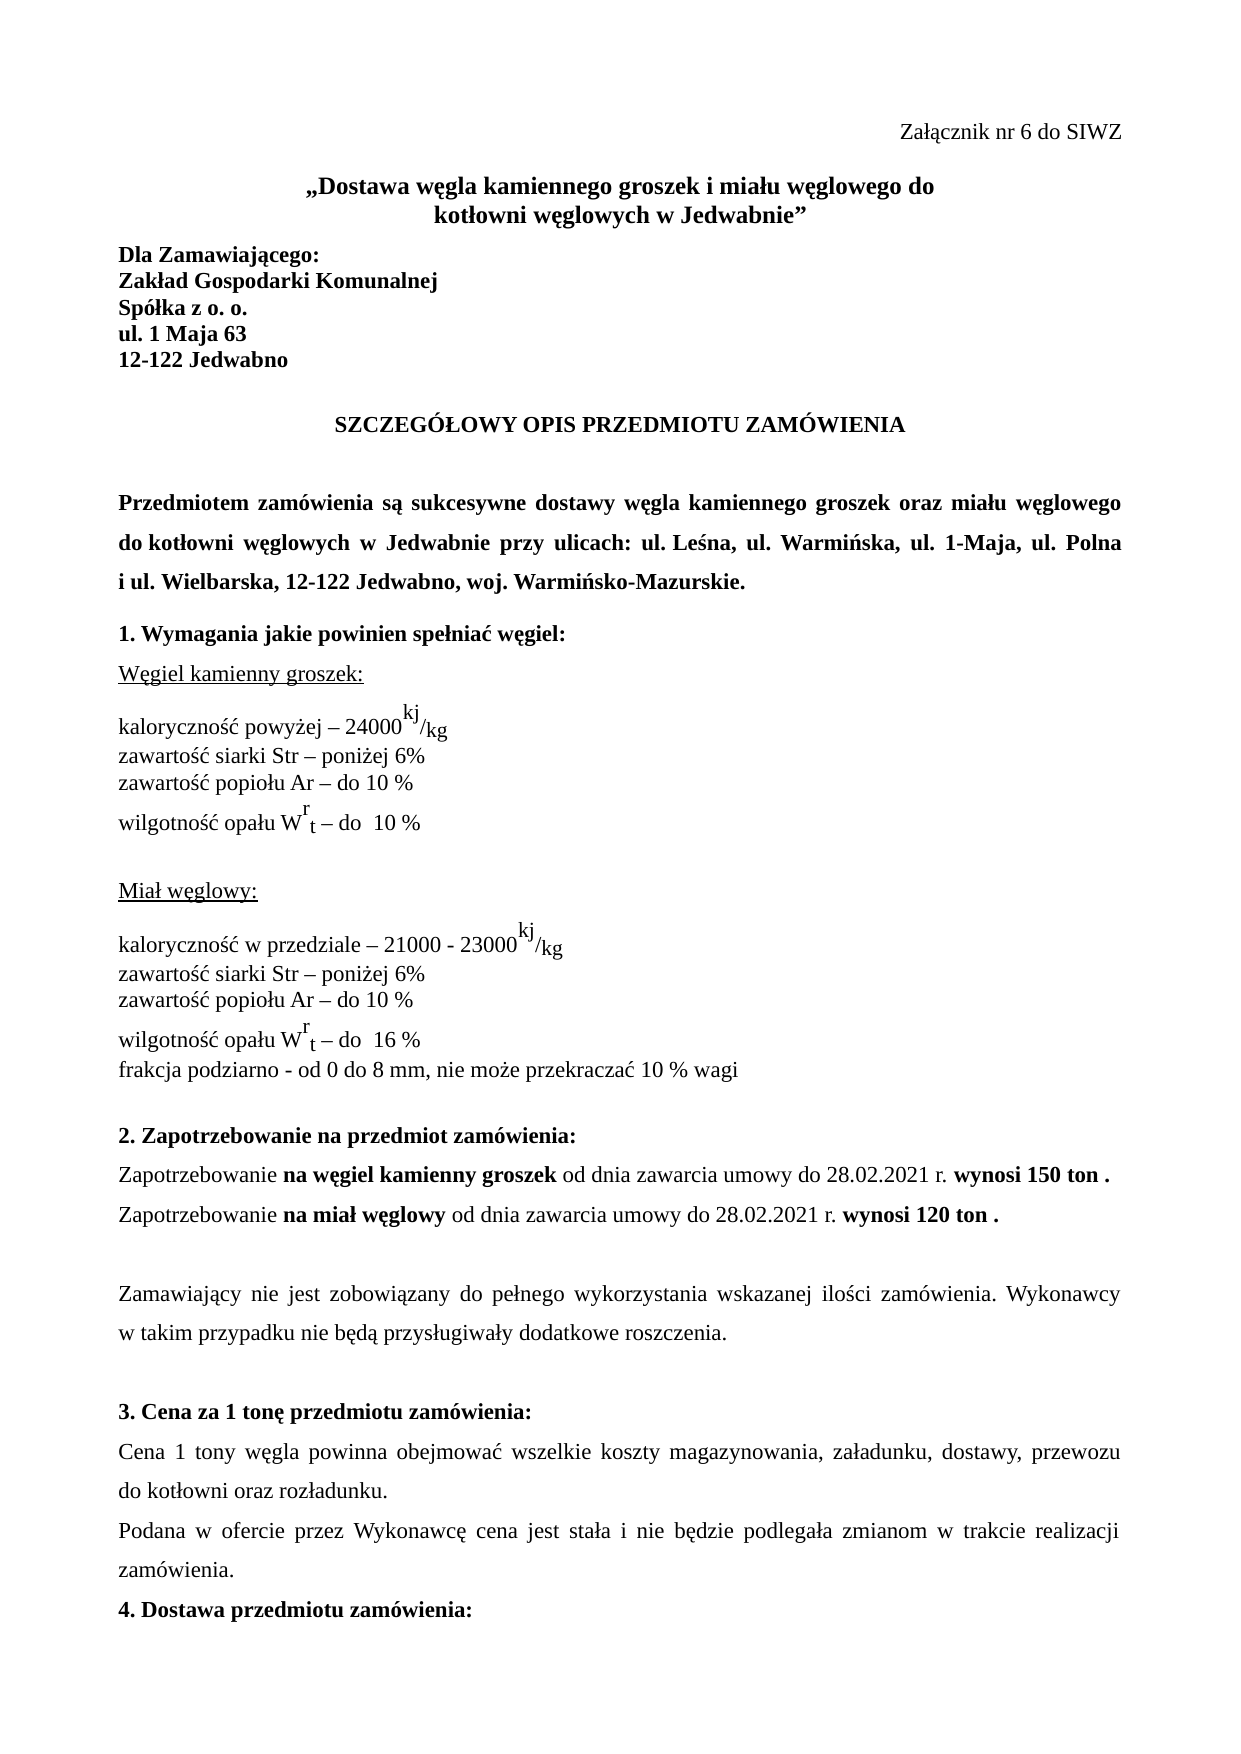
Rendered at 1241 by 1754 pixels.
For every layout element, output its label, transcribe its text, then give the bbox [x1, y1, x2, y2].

text ul. 1 Maja 63 [118, 320, 1122, 346]
text wilgotność opału Wrt – do 16 % [118, 1013, 1122, 1056]
text kaloryczność w przedziale – 21000 - 23000kj/kg [118, 917, 1122, 960]
text frakcja podziarno - od 0 do 8 mm, nie może przekraczać 10 % wagi [118, 1056, 1122, 1082]
text 1. Wymagania jakie powinien spełniać węgiel: [118, 620, 1122, 647]
text „Dostawa węgla kamiennego groszek i miału węglowego do kotłowni węglowych w Jedwabnie” [118, 171, 1122, 228]
text SZCZEGÓŁOWY OPIS PRZEDMIOTU ZAMÓWIENIA [118, 412, 1122, 438]
text Zapotrzebowanie na miał węglowy od dnia zawarcia umowy do 28.02.2021 r. wynosi 120 ton . [118, 1201, 1122, 1227]
text 12-122 Jedwabno [118, 346, 1122, 373]
text Spółka z o. o. [118, 294, 1122, 320]
text Przedmiotem zamówienia są sukcesywne dostawy węgla kamiennego groszek oraz miału węglowego do kotłowni węglowych w Jedwabnie przy ulicach: ul. Leśna, ul. Warmińska, ul. 1-Maja, ul. Polna i ul. Wielbarska, 12-122 Jedwabno, woj. Warmińsko-Mazurskie. [118, 489, 1122, 594]
text Węgiel kamienny groszek: [118, 660, 1122, 686]
text Zapotrzebowanie na węgiel kamienny groszek od dnia zawarcia umowy do 28.02.2021 r. wynosi 150 ton . [118, 1161, 1122, 1188]
text Zakład Gospodarki Komunalnej [118, 267, 1122, 294]
text kaloryczność powyżej – 24000kj/kg [118, 699, 1122, 742]
text Podana w ofercie przez Wykonawcę cena jest stała i nie będzie podlegała zmianom w trakcie realizacji zamówienia. [118, 1517, 1122, 1582]
text zawartość siarki Str – poniżej 6% [118, 960, 1122, 987]
text 3. Cena za 1 tonę przedmiotu zamówienia: [118, 1398, 1122, 1424]
text wilgotność opału Wrt – do 10 % [118, 795, 1122, 838]
text Zamawiający nie jest zobowiązany do pełnego wykorzystania wskazanej ilości zamówienia. Wykonawcy w takim przypadku nie będą przysługiwały dodatkowe roszczenia. [118, 1280, 1122, 1346]
text zawartość siarki Str – poniżej 6% [118, 742, 1122, 769]
text Dla Zamawiającego: [118, 241, 1122, 267]
text Cena 1 tony węgla powinna obejmować wszelkie koszty magazynowania, załadunku, dostawy, przewozu do kotłowni oraz rozładunku. [118, 1438, 1122, 1503]
text zawartość popiołu Ar – do 10 % [118, 769, 1122, 795]
text 2. Zapotrzebowanie na przedmiot zamówienia: [118, 1122, 1122, 1148]
text 4. Dostawa przedmiotu zamówienia: [118, 1596, 1122, 1622]
text zawartość popiołu Ar – do 10 % [118, 987, 1122, 1013]
text Miał węglowy: [118, 878, 1122, 904]
text Załącznik nr 6 do SIWZ [118, 118, 1122, 144]
